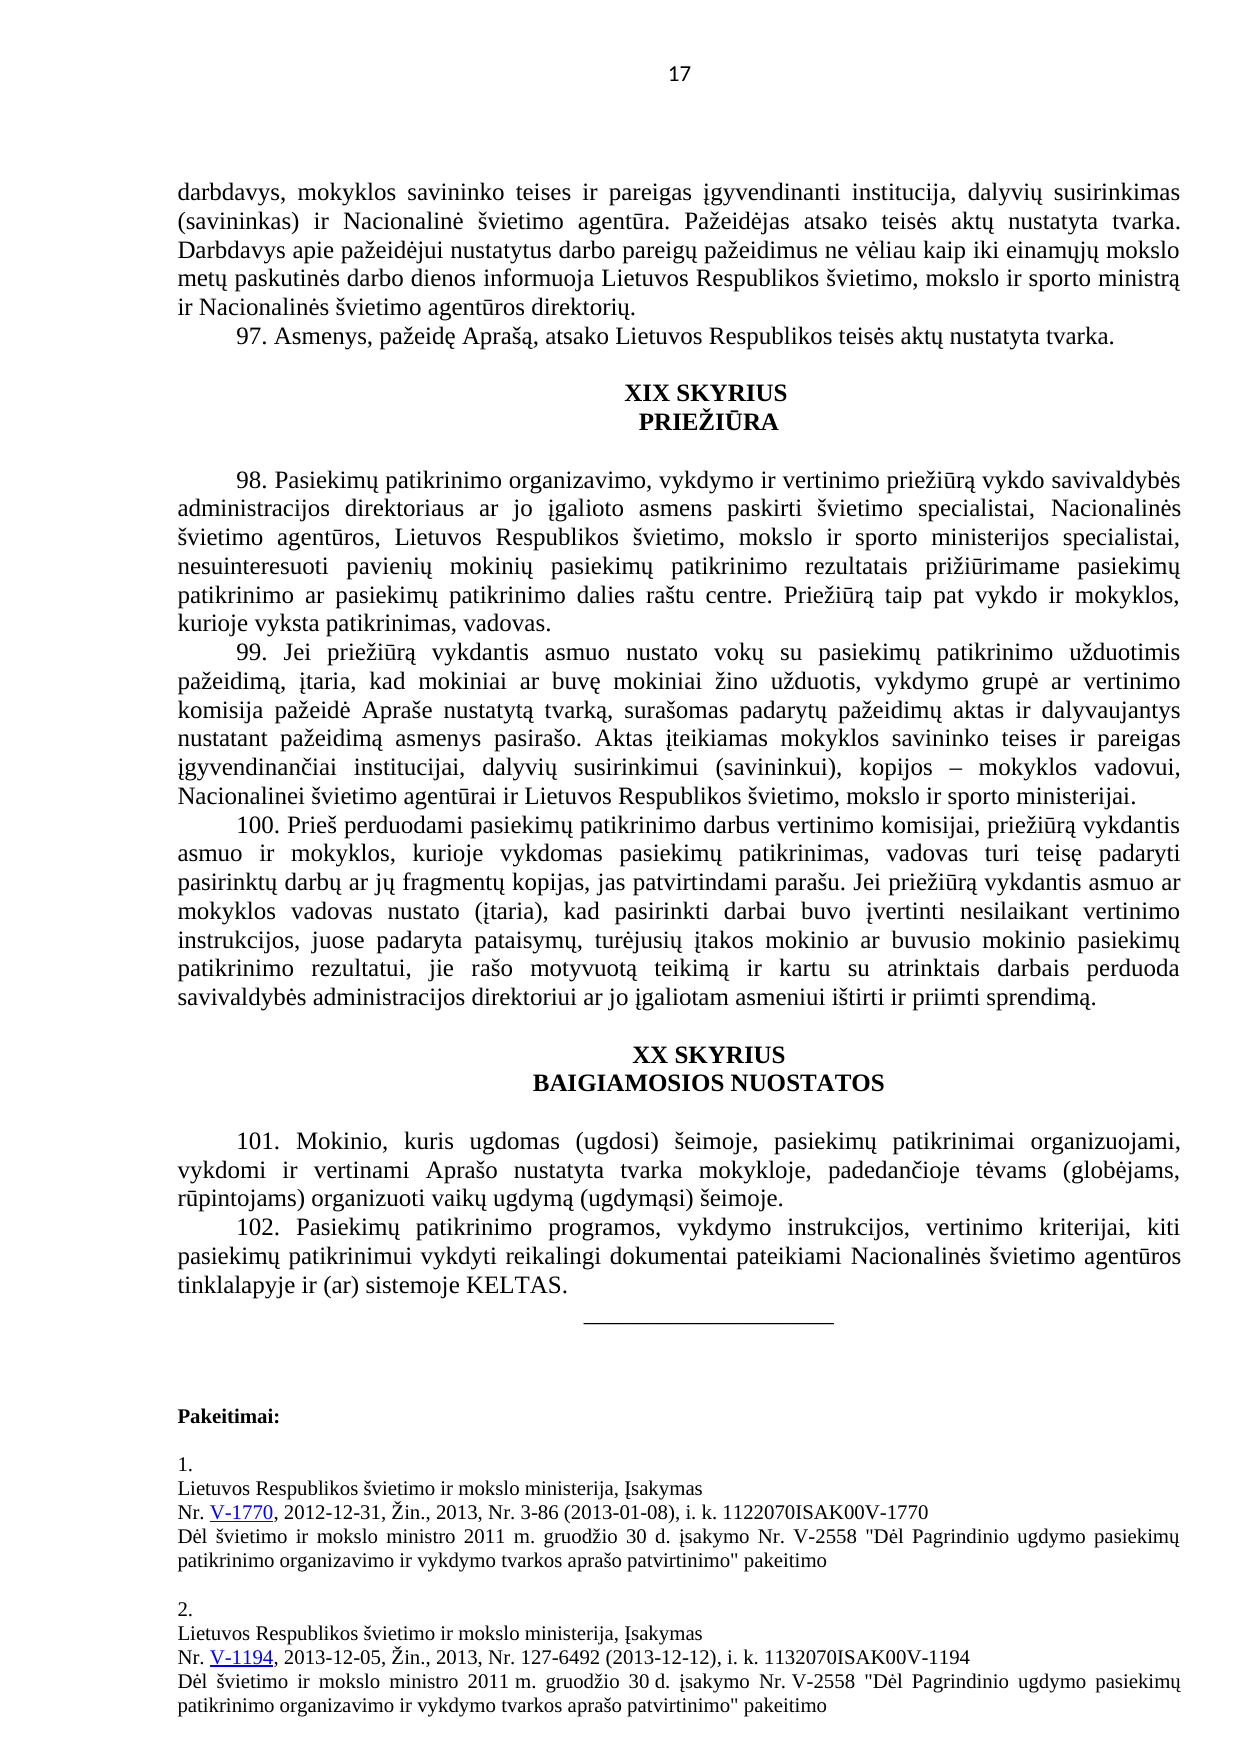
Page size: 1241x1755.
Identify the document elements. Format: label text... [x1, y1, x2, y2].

text 102. Pasiekimų patikrinimo programos, vykdymo instrukcijos, vertinimo kriterijai, kiti pasiekimų patikrinimui vykdyti reikalingi dokumentai pateikiami Nacionalinės švietimo agentūros tinklalapyje ir (ar) sistemoje KELTAS. [177, 1212, 1181, 1298]
text 100. Prieš perduodami pasiekimų patikrinimo darbus vertinimo komisijai, priežiūrą vykdantis asmuo ir mokyklos, kurioje vykdomas pasiekimų patikrinimas, vadovas turi teisę padaryti pasirinktų darbų ar jų fragmentų kopijas, jas patvirtindami parašu. Jei priežiūrą vykdantis asmuo ar mokyklos vadovas nustato (įtaria), kad pasirinkti darbai buvo įvertinti nesilaikant vertinimo instrukcijos, juose padaryta pataisymų, turėjusių įtakos mokinio ar buvusio mokinio pasiekimų patikrinimo rezultatui, jie rašo motyvuotą teikimą ir kartu su atrinktais darbais perduoda savivaldybės administracijos direktoriui ar jo įgaliotam asmeniui ištirti ir priimti sprendimą. [177, 810, 1181, 1011]
text 1. [177, 1452, 1181, 1476]
text 99. Jei priežiūrą vykdantis asmuo nustato vokų su pasiekimų patikrinimo užduotimis pažeidimą, įtaria, kad mokiniai ar buvę mokiniai žino užduotis, vykdymo grupė ar vertinimo komisija pažeidė Apraše nustatytą tvarką, surašomas padarytų pažeidimų aktas ir dalyvaujantys nustatant pažeidimą asmenys pasirašo. Aktas įteikiamas mokyklos savininko teises ir pareigas įgyvendinančiai institucijai, dalyvių susirinkimui (savininkui), kopijos – mokyklos vadovui, Nacionalinei švietimo agentūrai ir Lietuvos Respublikos švietimo, mokslo ir sporto ministerijai. [177, 637, 1181, 810]
text Nr. V-1770, 2012-12-31, Žin., 2013, Nr. 3-86 (2013-01-08), i. k. 1122070ISAK00V-1770 [177, 1500, 1181, 1524]
text 101. Mokinio, kuris ugdomas (ugdosi) šeimoje, pasiekimų patikrinimai organizuojami, vykdomi ir vertinami Aprašo nustatyta tvarka mokykloje, padedančioje tėvams (globėjams, rūpintojams) organizuoti vaikų ugdymą (ugdymąsi) šeimoje. [177, 1126, 1181, 1212]
text Nr. V-1194, 2013-12-05, Žin., 2013, Nr. 127-6492 (2013-12-12), i. k. 1132070ISAK00V-1194 [177, 1645, 1181, 1669]
text PRIEŽIŪRA [177, 407, 1181, 436]
text Lietuvos Respublikos švietimo ir mokslo ministerija, Įsakymas [177, 1621, 1181, 1645]
text darbdavys, mokyklos savininko teises ir pareigas įgyvendinanti institucija, dalyvių susirinkimas (savininkas) ir Nacionalinė švietimo agentūra. Pažeidėjas atsako teisės aktų nustatyta tvarka. Darbdavys apie pažeidėjui nustatytus darbo pareigų pažeidimus ne vėliau kaip iki einamųjų mokslo metų paskutinės darbo dienos informuoja Lietuvos Respublikos švietimo, mokslo ir sporto ministrą ir Nacionalinės švietimo agentūros direktorių. [177, 177, 1181, 321]
text ____________________ [177, 1298, 1181, 1327]
text XX SKYRIUS [177, 1040, 1181, 1068]
text Lietuvos Respublikos švietimo ir mokslo ministerija, Įsakymas [177, 1476, 1181, 1500]
text 97. Asmenys, pažeidę Aprašą, atsako Lietuvos Respublikos teisės aktų nustatyta tvarka. [177, 321, 1181, 350]
text Dėl švietimo ir mokslo ministro 2011 m. gruodžio 30 d. įsakymo Nr. V-2558 "Dėl Pagrindinio ugdymo pasiekimų patikrinimo organizavimo ir vykdymo tvarkos aprašo patvirtinimo" pakeitimo [177, 1669, 1181, 1717]
text XIX SKYRIUS [177, 378, 1181, 407]
text BAIGIAMOSIOS NUOSTATOS [177, 1068, 1181, 1097]
text 98. Pasiekimų patikrinimo organizavimo, vykdymo ir vertinimo priežiūrą vykdo savivaldybės administracijos direktoriaus ar jo įgalioto asmens paskirti švietimo specialistai, Nacionalinės švietimo agentūros, Lietuvos Respublikos švietimo, mokslo ir sporto ministerijos specialistai, nesuinteresuoti pavienių mokinių pasiekimų patikrinimo rezultatais prižiūrimame pasiekimų patikrinimo ar pasiekimų patikrinimo dalies raštu centre. Priežiūrą taip pat vykdo ir mokyklos, kurioje vyksta patikrinimas, vadovas. [177, 465, 1181, 637]
text Pakeitimai: [177, 1404, 1181, 1428]
text Dėl švietimo ir mokslo ministro 2011 m. gruodžio 30 d. įsakymo Nr. V-2558 "Dėl Pagrindinio ugdymo pasiekimų patikrinimo organizavimo ir vykdymo tvarkos aprašo patvirtinimo" pakeitimo [177, 1524, 1181, 1572]
text 2. [177, 1597, 1181, 1621]
